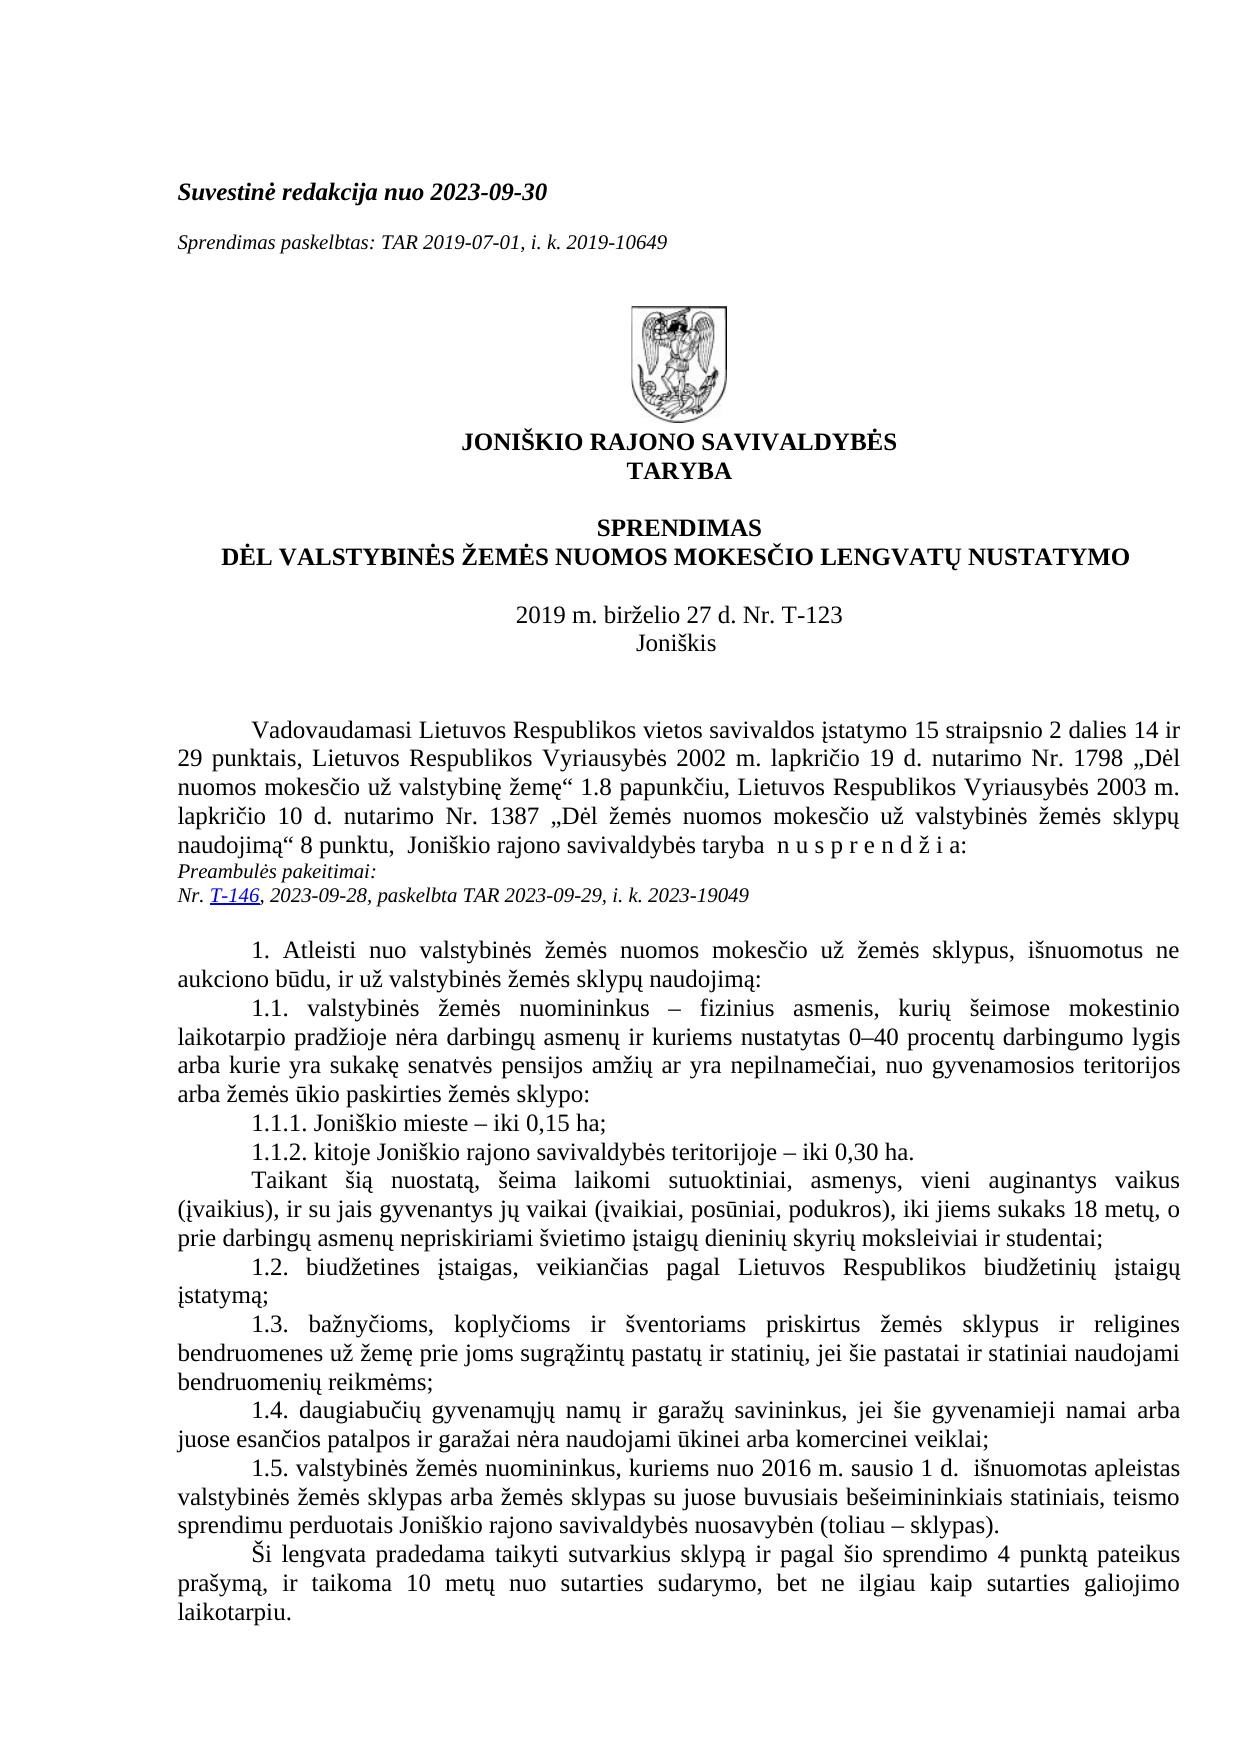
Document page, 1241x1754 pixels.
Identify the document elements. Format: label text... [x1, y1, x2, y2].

text 1.2. biudžetines įstaigas, veikiančias pagal Lietuvos Respublikos biudžetinių įstaigų įstatymą; [177, 1252, 1181, 1309]
text Taikant šią nuostatą, šeima laikomi sutuoktiniai, asmenys, vieni auginantys vaikus (įvaikius), ir su jais gyvenantys jų vaikai (įvaikiai, posūniai, podukros), iki jiems sukaks 18 metų, o prie darbingų asmenų nepriskiriami švietimo įstaigų dieninių skyrių moksleiviai ir studentai; [177, 1165, 1181, 1252]
text 1.3. bažnyčioms, koplyčioms ir šventoriams priskirtus žemės sklypus ir religines bendruomenes už žemę prie joms sugrąžintų pastatų ir statinių, jei šie pastatai ir statiniai naudojami bendruomenių reikmėms; [177, 1309, 1181, 1395]
text 1.4. daugiabučių gyvenamųjų namų ir garažų savininkus, jei šie gyvenamieji namai arba juose esančios patalpos ir garažai nėra naudojami ūkinei arba komercinei veiklai; [177, 1395, 1181, 1453]
text 2019 m. birželio 27 d. Nr. T-123 [177, 600, 1181, 628]
text Vadovaudamasi Lietuvos Respublikos vietos savivaldos įstatymo 15 straipsnio 2 dalies 14 ir 29 punktais, Lietuvos Respublikos Vyriausybės 2002 m. lapkričio 19 d. nutarimo Nr. 1798 „Dėl nuomos mokesčio už valstybinę žemę“ 1.8 papunkčiu, Lietuvos Respublikos Vyriausybės 2003 m. lapkričio 10 d. nutarimo Nr. 1387 „Dėl žemės nuomos mokesčio už valstybinės žemės sklypų naudojimą“ 8 punktu, Joniškio rajono savivaldybės taryba n u s p r e n d ž i a: [177, 715, 1181, 858]
text 1.1. valstybinės žemės nuomininkus – fizinius asmenis, kurių šeimose mokestinio laikotarpio pradžioje nėra darbingų asmenų ir kuriems nustatytas 0–40 procentų darbingumo lygis arba kurie yra sukakę senatvės pensijos amžių ar yra nepilnamečiai, nuo gyvenamosios teritorijos arba žemės ūkio paskirties žemės sklypo: [177, 993, 1181, 1108]
text 1. Atleisti nuo valstybinės žemės nuomos mokesčio už žemės sklypus, išnuomotus ne aukciono būdu, ir už valstybinės žemės sklypų naudojimą: [177, 935, 1181, 993]
text SPRENDIMAS [177, 513, 1181, 542]
text Sprendimas paskelbtas: TAR 2019-07-01, i. k. 2019-10649 [177, 230, 1181, 254]
text Preambulės pakeitimai: [177, 858, 1181, 883]
text Nr. T-146, 2023-09-28, paskelbta TAR 2023-09-29, i. k. 2023-19049 [177, 883, 1181, 907]
text 1.5. valstybinės žemės nuomininkus, kuriems nuo 2016 m. sausio 1 d. išnuomotas apleistas valstybinės žemės sklypas arba žemės sklypas su juose buvusiais bešeimininkiais statiniais, teismo sprendimu perduotais Joniškio rajono savivaldybės nuosavybėn (toliau – sklypas). [177, 1453, 1181, 1539]
text Ši lengvata pradedama taikyti sutvarkius sklypą ir pagal šio sprendimo 4 punktą pateikus prašymą, ir taikoma 10 metų nuo sutarties sudarymo, bet ne ilgiau kaip sutarties galiojimo laikotarpiu. [177, 1539, 1181, 1625]
text Joniškio rajono savivaldybės TARYBA [177, 427, 1181, 485]
text Joniškis [177, 628, 1181, 657]
text 1.1.2. kitoje Joniškio rajono savivaldybės teritorijoje – iki 0,30 ha. [177, 1137, 1181, 1165]
text DĖL VALSTYBINĖS ŽEMĖS NUOMOS MOKESČIO LENGVATŲ NUSTATYMO [177, 542, 1181, 571]
text 1.1.1. Joniškio mieste – iki 0,15 ha; [177, 1108, 1181, 1137]
text Suvestinė redakcija nuo 2023-09-30 [177, 177, 1181, 206]
